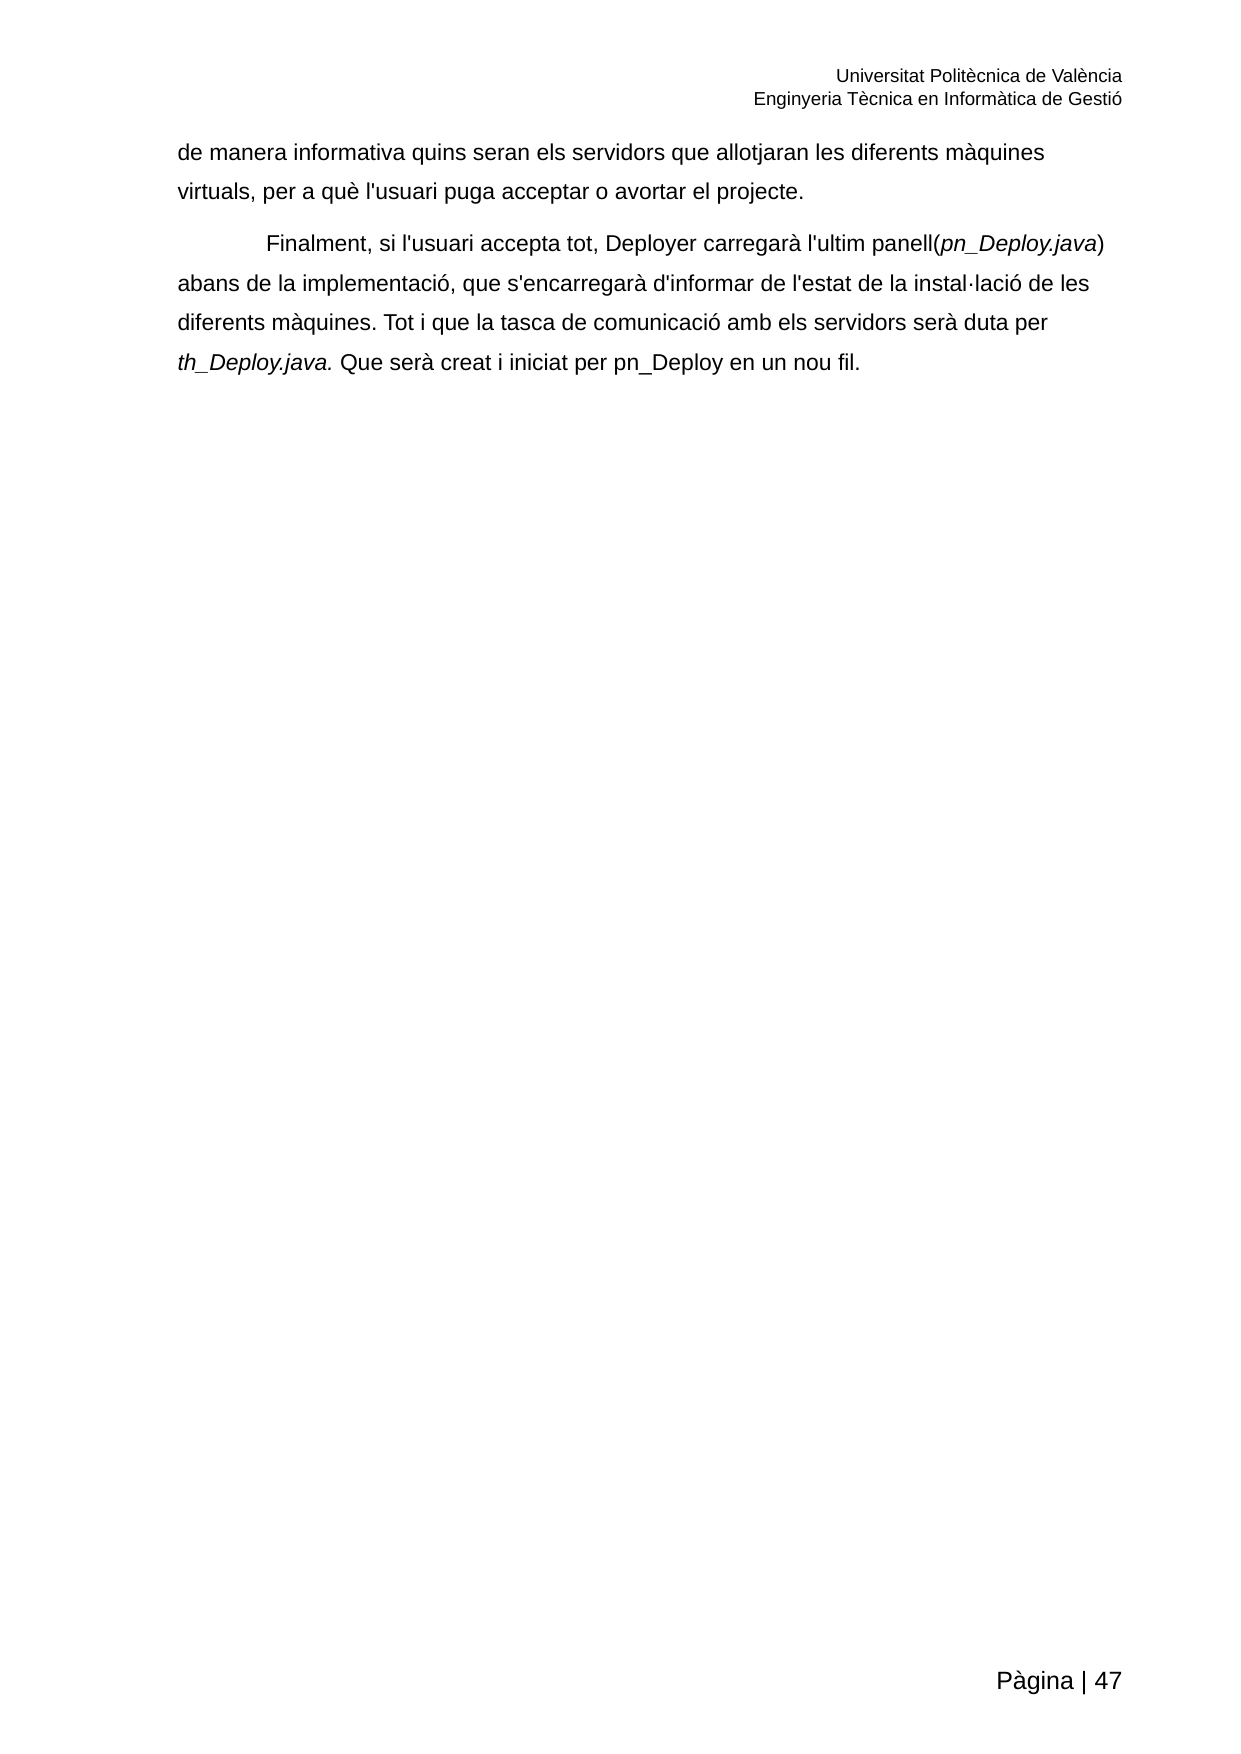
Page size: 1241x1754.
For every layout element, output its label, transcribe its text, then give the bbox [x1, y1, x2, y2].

text Finalment, si l'usuari accepta tot, Deployer carregarà l'ultim panell(pn_Deploy.java) abans de la implementació, que s'encarregarà d'informar de l'estat de la instal·lació de les diferents màquines. Tot i que la tasca de comunicació amb els servidors serà duta per th_Deploy.java. Que serà creat i iniciat per pn_Deploy en un nou fil. [177, 230, 1122, 375]
text de manera informativa quins seran els servidors que allotjaran les diferents màquines virtuals, per a què l'usuari puga acceptar o avortar el projecte. [177, 139, 1122, 205]
